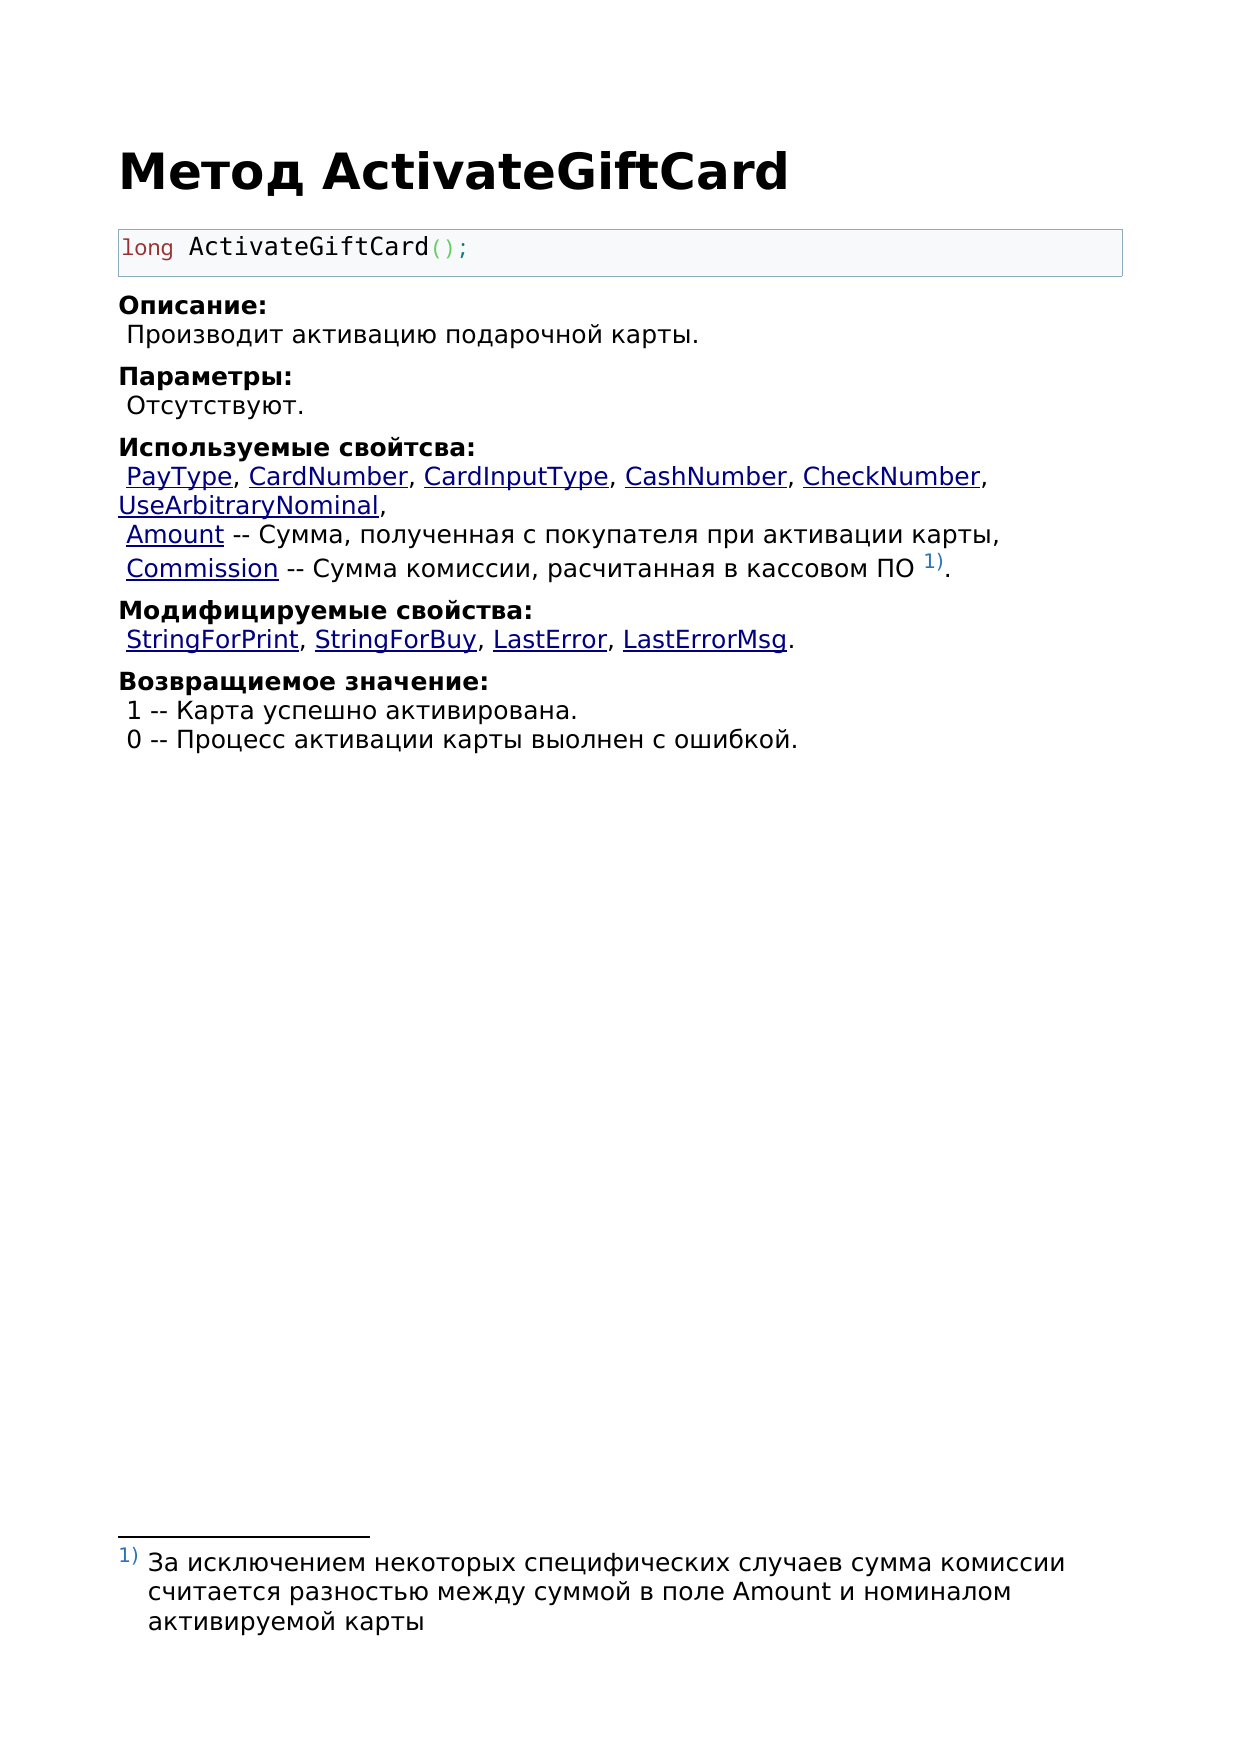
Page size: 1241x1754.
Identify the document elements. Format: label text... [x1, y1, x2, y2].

text Модифицируемые свойства: StringForPrint, StringForBuy, LastError, LastErrorMsg. [118, 596, 1122, 654]
table_header long ActivateGiftCard(); [119, 230, 1122, 276]
text За исключением некоторых специфических случаев сумма комиссии считается разностью между суммой в поле Amount и номиналом активируемой карты [118, 1543, 1122, 1636]
subtitle Метод ActivateGiftCard [118, 143, 1122, 201]
text Используемые свойтсва: PayType, CardNumber, CardInputType, CashNumber, CheckNumber, UseArbitraryNominal, Amount -- Сумма, полученная с покупателя при активации карты, Commission -- Сумма комиссии, расчитанная в кассовом ПО . [118, 433, 1122, 583]
text Описание: Производит активацию подарочной карты. [118, 291, 1122, 349]
text Параметры: Отсутствуют. [118, 362, 1122, 420]
text Возвращиемое значение: 1 -- Карта успешно активирована. 0 -- Процесс активации карты выолнен с ошибкой. [118, 667, 1122, 783]
